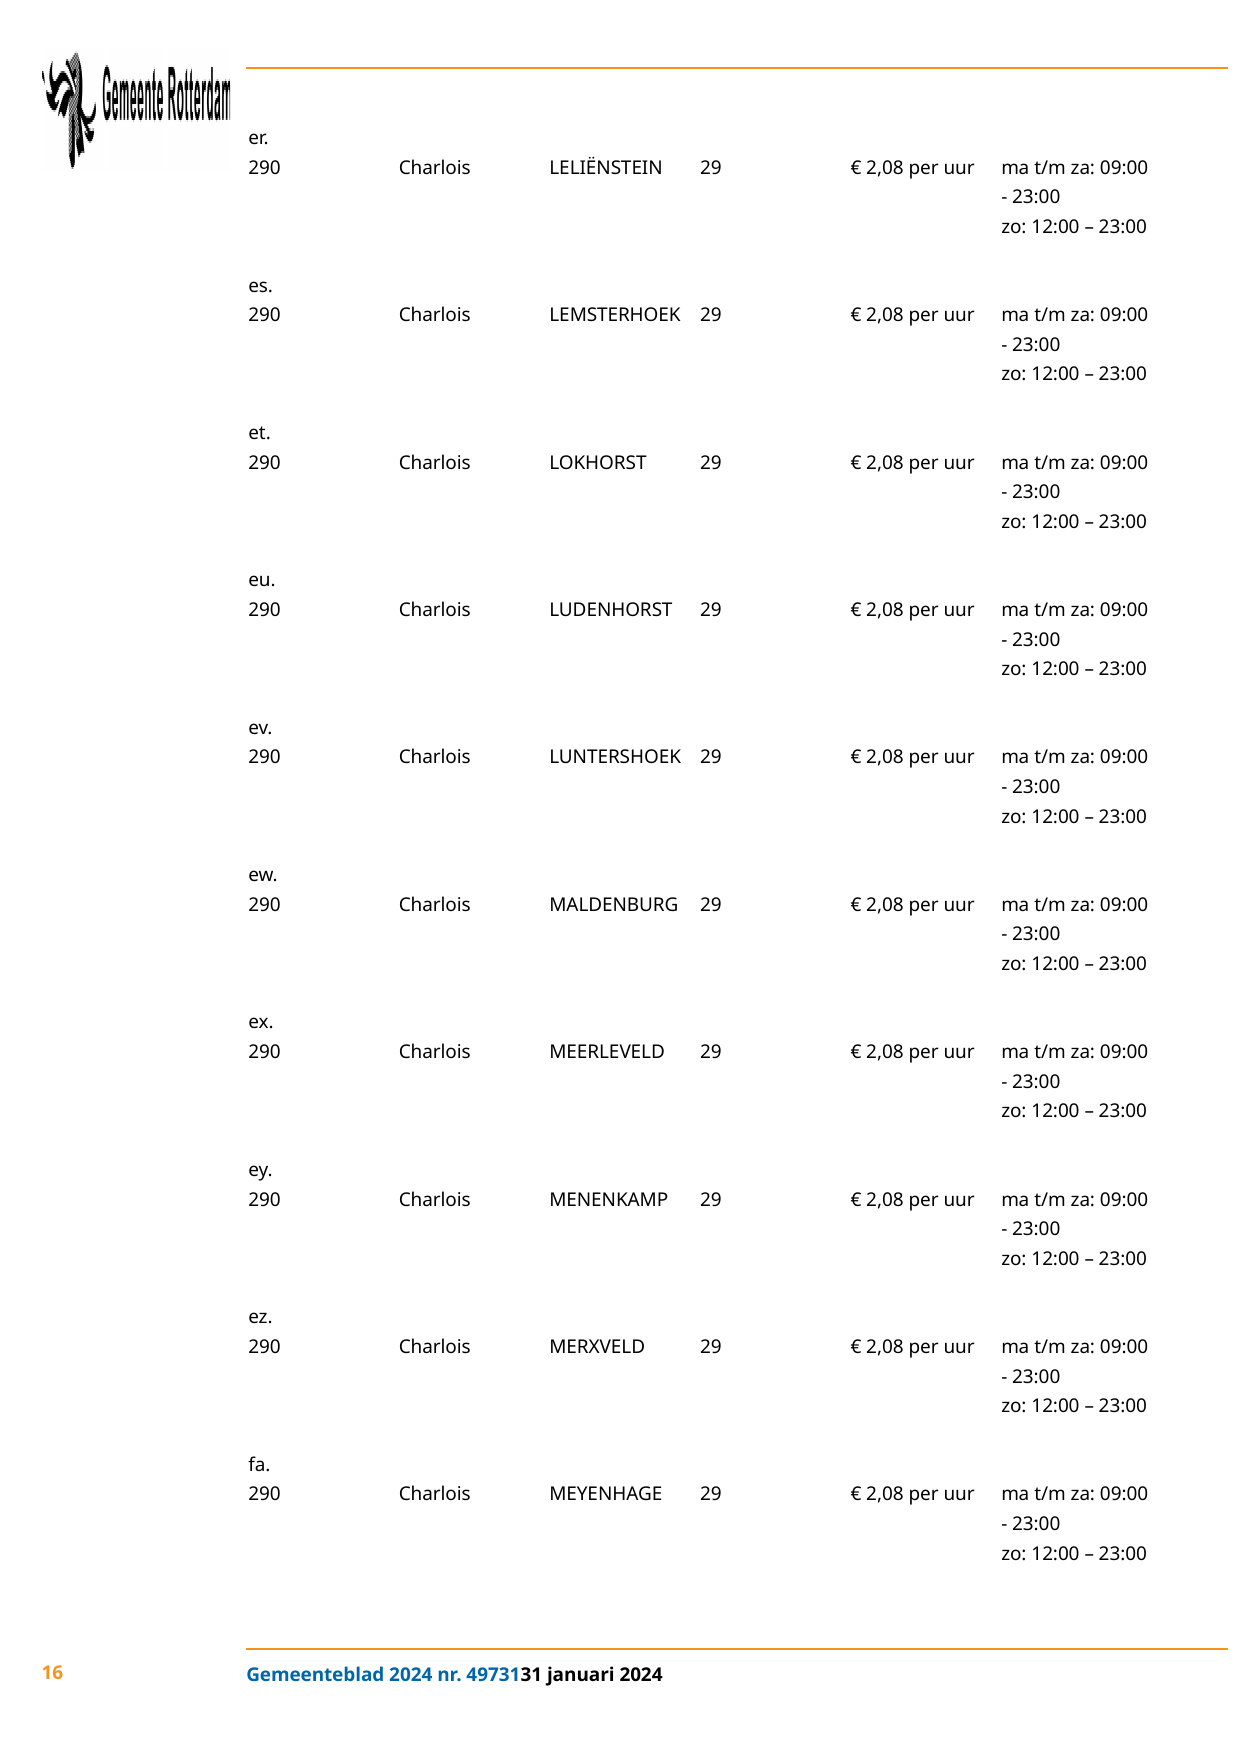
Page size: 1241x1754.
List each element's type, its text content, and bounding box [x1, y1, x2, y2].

table_header ma t/m za: 09:00 - 23:00 zo: 12:00 – 23:00 [1001, 891, 1152, 976]
table_header LEMSTERHOEK [549, 301, 700, 386]
table_header Charlois [399, 154, 549, 239]
table_header ma t/m za: 09:00 - 23:00 zo: 12:00 – 23:00 [1001, 1039, 1152, 1123]
table_header MERXVELD [549, 1333, 700, 1418]
table_header 29 [700, 1481, 850, 1566]
table_header Charlois [399, 1481, 549, 1566]
table_header LUDENHORST [549, 596, 700, 681]
table_header 290 [248, 1186, 398, 1271]
text er. [248, 124, 1152, 150]
text es. [248, 272, 1152, 297]
text ey. [248, 1156, 1152, 1182]
table_header 29 [700, 1186, 850, 1271]
table_header Charlois [399, 1333, 549, 1418]
table_header 29 [700, 891, 850, 976]
table_header Charlois [399, 891, 549, 976]
table_header 290 [248, 596, 398, 681]
table_header 29 [700, 744, 850, 828]
text eu. [248, 567, 1152, 592]
text ev. [248, 714, 1152, 740]
table_header ma t/m za: 09:00 - 23:00 zo: 12:00 – 23:00 [1001, 1333, 1152, 1418]
table_header 290 [248, 301, 398, 386]
text ez. [248, 1303, 1152, 1329]
table_header 29 [700, 596, 850, 681]
text ex. [248, 1009, 1152, 1034]
table_header ma t/m za: 09:00 - 23:00 zo: 12:00 – 23:00 [1001, 301, 1152, 386]
table_header ma t/m za: 09:00 - 23:00 zo: 12:00 – 23:00 [1001, 596, 1152, 681]
table_header € 2,08 per uur [850, 1481, 1001, 1566]
table_header € 2,08 per uur [850, 891, 1001, 976]
table_header MENENKAMP [549, 1186, 700, 1271]
text fa. [248, 1451, 1152, 1477]
table_header Charlois [399, 744, 549, 828]
picture [41, 47, 231, 172]
table_header 29 [700, 301, 850, 386]
table_header 290 [248, 1333, 398, 1418]
table_header LOKHORST [549, 449, 700, 534]
table_header € 2,08 per uur [850, 744, 1001, 828]
table_header LELIËNSTEIN [549, 154, 700, 239]
table_header ma t/m za: 09:00 - 23:00 zo: 12:00 – 23:00 [1001, 1481, 1152, 1566]
table_header 290 [248, 154, 398, 239]
table_header Charlois [399, 301, 549, 386]
table_header ma t/m za: 09:00 - 23:00 zo: 12:00 – 23:00 [1001, 1186, 1152, 1271]
table_header ma t/m za: 09:00 - 23:00 zo: 12:00 – 23:00 [1001, 744, 1152, 828]
table_header Charlois [399, 1039, 549, 1123]
table_header 29 [700, 449, 850, 534]
table_header 29 [700, 1333, 850, 1418]
table_header € 2,08 per uur [850, 1039, 1001, 1123]
table_header 290 [248, 744, 398, 828]
text ew. [248, 861, 1152, 887]
table_header Charlois [399, 596, 549, 681]
table_header € 2,08 per uur [850, 596, 1001, 681]
table_header 290 [248, 449, 398, 534]
table_header € 2,08 per uur [850, 301, 1001, 386]
table_header MEERLEVELD [549, 1039, 700, 1123]
table_header ma t/m za: 09:00 - 23:00 zo: 12:00 – 23:00 [1001, 154, 1152, 239]
table_header Charlois [399, 1186, 549, 1271]
table_header € 2,08 per uur [850, 154, 1001, 239]
table_header € 2,08 per uur [850, 1333, 1001, 1418]
table_header 29 [700, 1039, 850, 1123]
table_header 290 [248, 1039, 398, 1123]
table_header MEYENHAGE [549, 1481, 700, 1566]
table_header ma t/m za: 09:00 - 23:00 zo: 12:00 – 23:00 [1001, 449, 1152, 534]
table_header € 2,08 per uur [850, 1186, 1001, 1271]
text et. [248, 419, 1152, 445]
table_header € 2,08 per uur [850, 449, 1001, 534]
table_header 290 [248, 891, 398, 976]
table_header 290 [248, 1481, 398, 1566]
table_header 29 [700, 154, 850, 239]
table_header MALDENBURG [549, 891, 700, 976]
table_header Charlois [399, 449, 549, 534]
table_header LUNTERSHOEK [549, 744, 700, 828]
